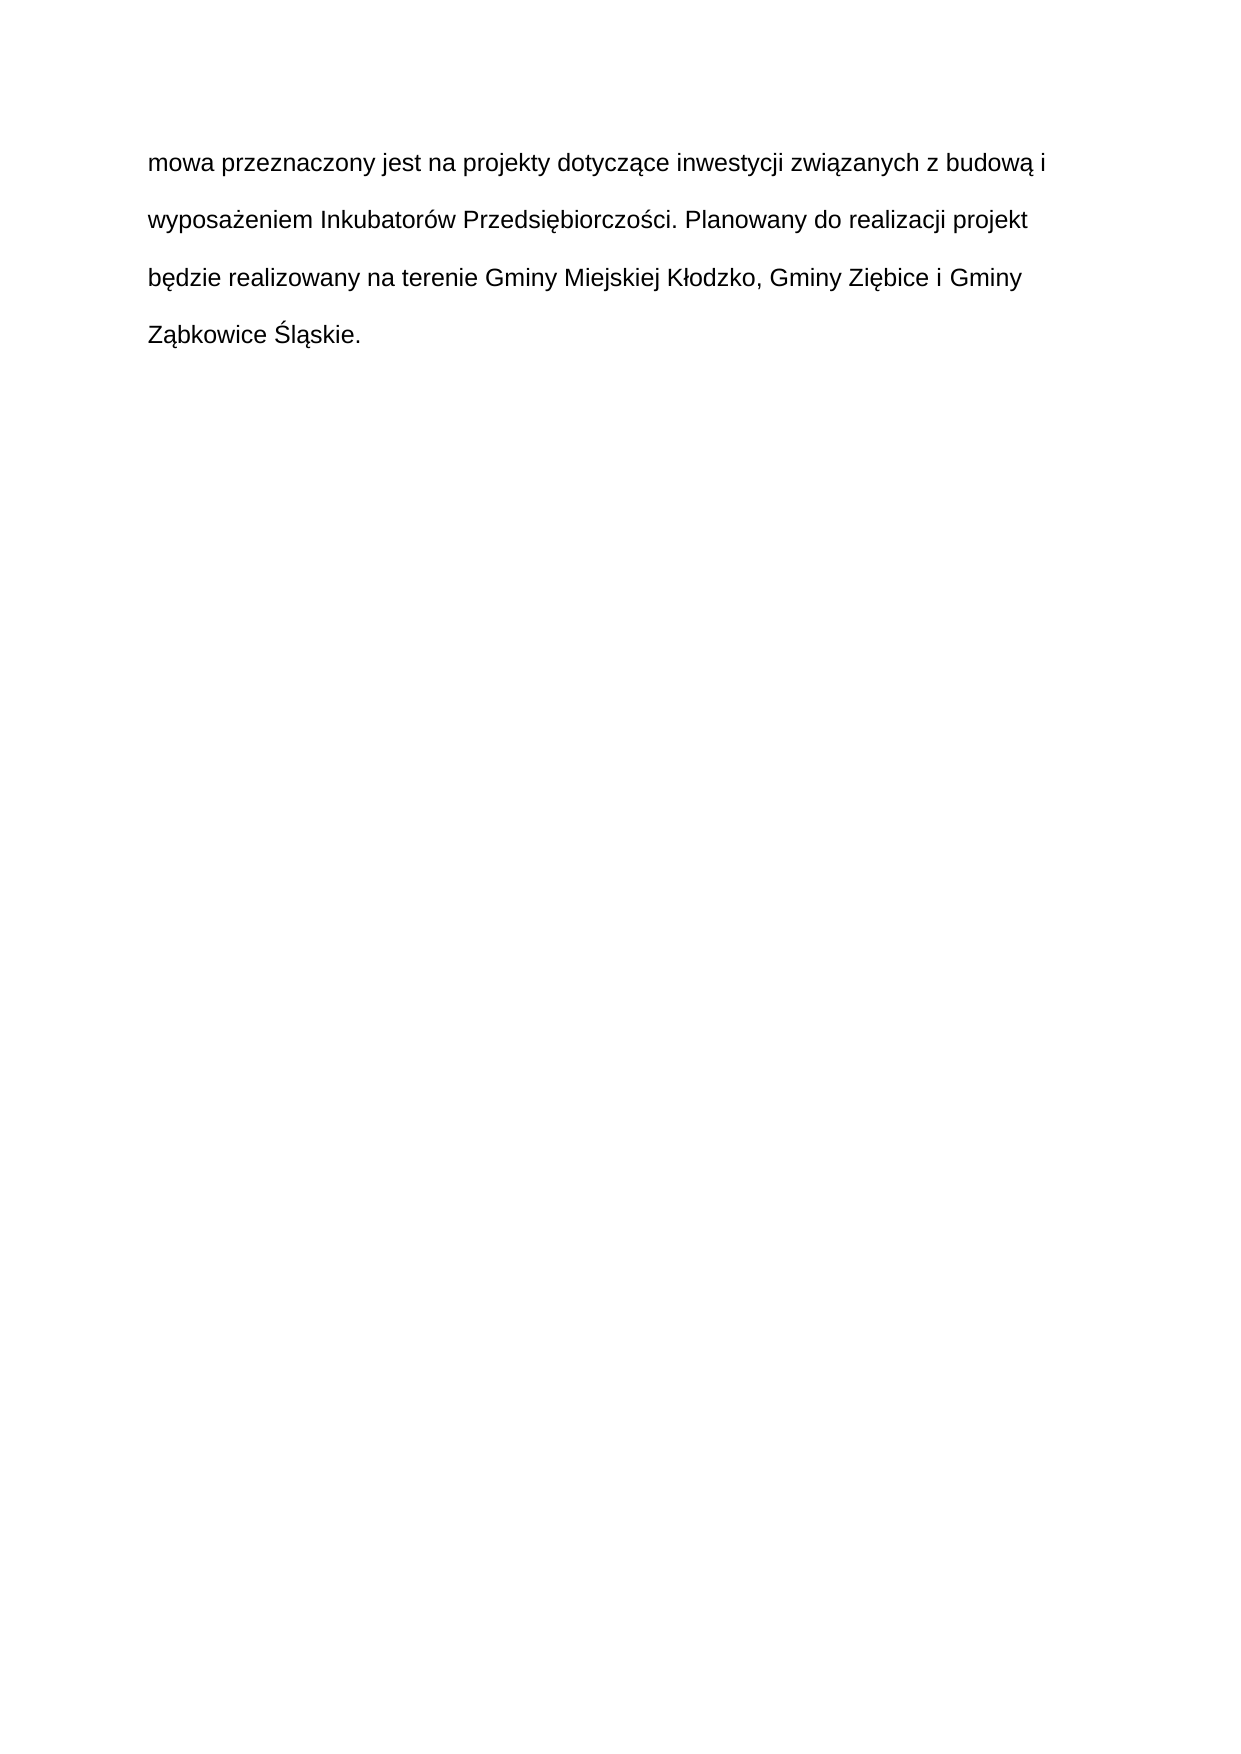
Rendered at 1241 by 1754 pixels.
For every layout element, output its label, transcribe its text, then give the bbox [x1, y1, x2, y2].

text mowa przeznaczony jest na projekty dotyczące inwestycji związanych z budową i wyposażeniem Inkubatorów Przedsiębiorczości. Planowany do realizacji projekt będzie realizowany na terenie Gminy Miejskiej Kłodzko, Gminy Ziębice i Gminy Ząbkowice Śląskie. [148, 148, 1093, 349]
